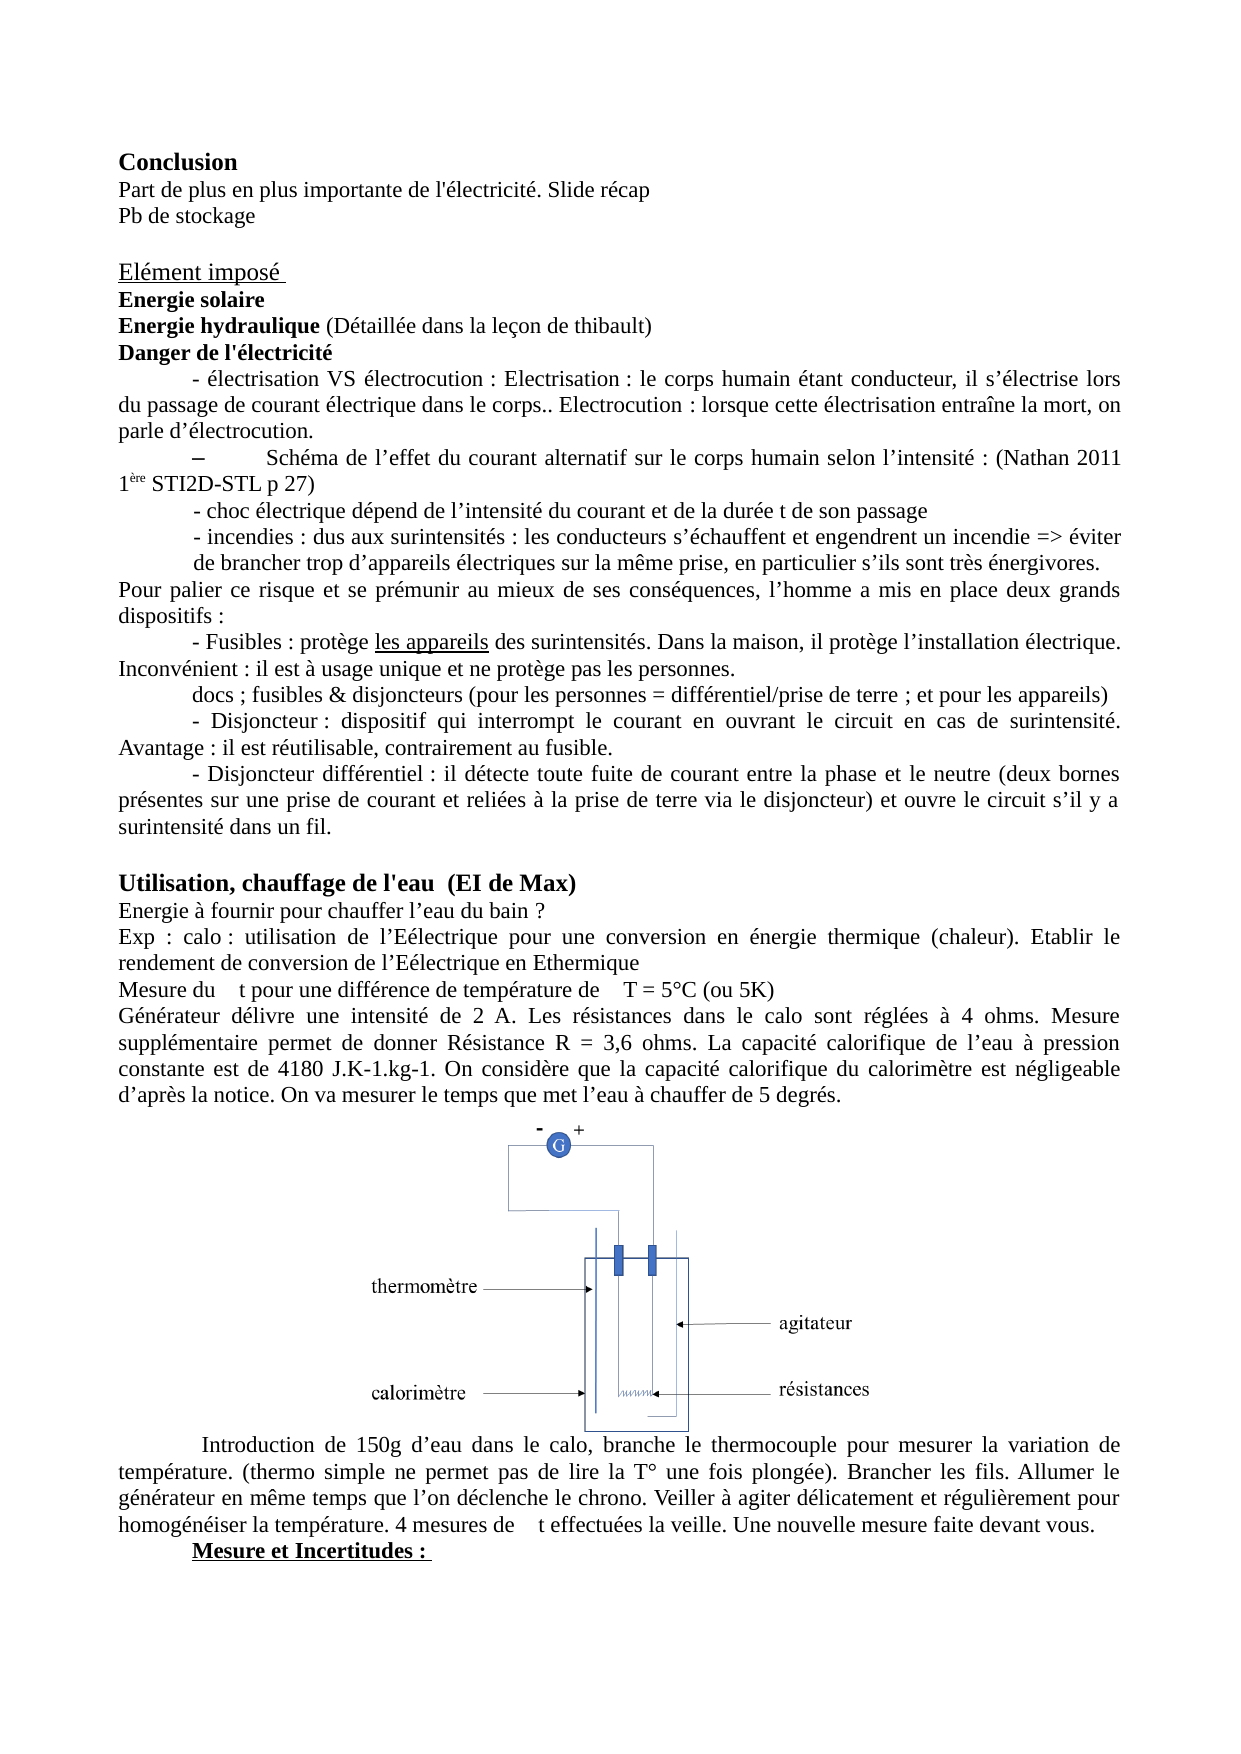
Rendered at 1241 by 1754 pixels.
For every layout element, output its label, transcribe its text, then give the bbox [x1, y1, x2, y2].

text Exp : calo : utilisation de l’Eélectrique pour une conversion en énergie thermique (chaleur). Etablir le rendement de conversion de l’Eélectrique en Ethermique [118, 923, 1122, 976]
text Energie solaire [118, 286, 1122, 312]
list - choc électrique dépend de l’intensité du courant et de la durée t de son passage [156, 497, 1122, 523]
list - incendies : dus aux surintensités : les conducteurs s’échauffent et engendrent un incendie => éviter de brancher trop d’appareils électriques sur la même prise, en particulier s’ils sont très énergivores. [156, 523, 1122, 576]
text - Fusibles : protège les appareils des surintensités. Dans la maison, il protège l’installation électrique. Inconvénient : il est à usage unique et ne protège pas les personnes. [118, 628, 1122, 681]
text Elément imposé [118, 257, 1122, 286]
text - Disjoncteur différentiel : il détecte toute fuite de courant entre la phase et le neutre (deux bornes présentes sur une prise de courant et reliées à la prise de terre via le disjoncteur) et ouvre le circuit s’il y a surintensité dans un fil. [118, 760, 1122, 839]
text Energie hydraulique (Détaillée dans la leçon de thibault) [118, 312, 1122, 338]
text Mesure du t pour une différence de température de T = 5°C (ou 5K) [118, 976, 1122, 1002]
text Mesure et Incertitudes : [118, 1537, 1122, 1563]
text Pb de stockage [118, 202, 1122, 228]
text Energie à fournir pour chauffer l’eau du bain ? [118, 897, 1122, 923]
text Conclusion [118, 147, 1122, 176]
text Danger de l'électricité [118, 338, 1122, 365]
list Schéma de l’effet du courant alternatif sur le corps humain selon l’intensité : (Nathan 2011 1ère STI2D-STL p 27) [118, 444, 1122, 497]
text - électrisation VS électrocution : Electrisation : le corps humain étant conducteur, il s’électrise lors du passage de courant électrique dans le corps.. Electrocution : lorsque cette électrisation entraîne la mort, on parle d’électrocution. [118, 365, 1122, 444]
text Part de plus en plus importante de l'électricité. Slide récap [118, 176, 1122, 202]
text Générateur délivre une intensité de 2 A. Les résistances dans le calo sont réglées à 4 ohms. Mesure supplémentaire permet de donner Résistance R = 3,6 ohms. La capacité calorifique de l’eau à pression constante est de 4180 J.K-1.kg-1. On considère que la capacité calorifique du calorimètre est négligeable d’après la notice. On va mesurer le temps que met l’eau à chauffer de 5 degrés. [118, 1002, 1122, 1108]
text Utilisation, chauffage de l'eau (EI de Max) [118, 868, 1122, 897]
picture [358, 1107, 882, 1432]
text Pour palier ce risque et se prémunir au mieux de ses conséquences, l’homme a mis en place deux grands dispositifs : [118, 576, 1122, 628]
text - Disjoncteur : dispositif qui interrompt le courant en ouvrant le circuit en cas de surintensité. Avantage : il est réutilisable, contrairement au fusible. [118, 707, 1122, 760]
text Introduction de 150g d’eau dans le calo, branche le thermocouple pour mesurer la variation de température. (thermo simple ne permet pas de lire la T° une fois plongée). Brancher les fils. Allumer le générateur en même temps que l’on déclenche le chrono. Veiller à agiter délicatement et régulièrement pour homogénéiser la température. 4 mesures de t effectuées la veille. Une nouvelle mesure faite devant vous. [118, 1432, 1122, 1537]
text docs ; fusibles & disjoncteurs (pour les personnes = différentiel/prise de terre ; et pour les appareils) [118, 681, 1122, 707]
